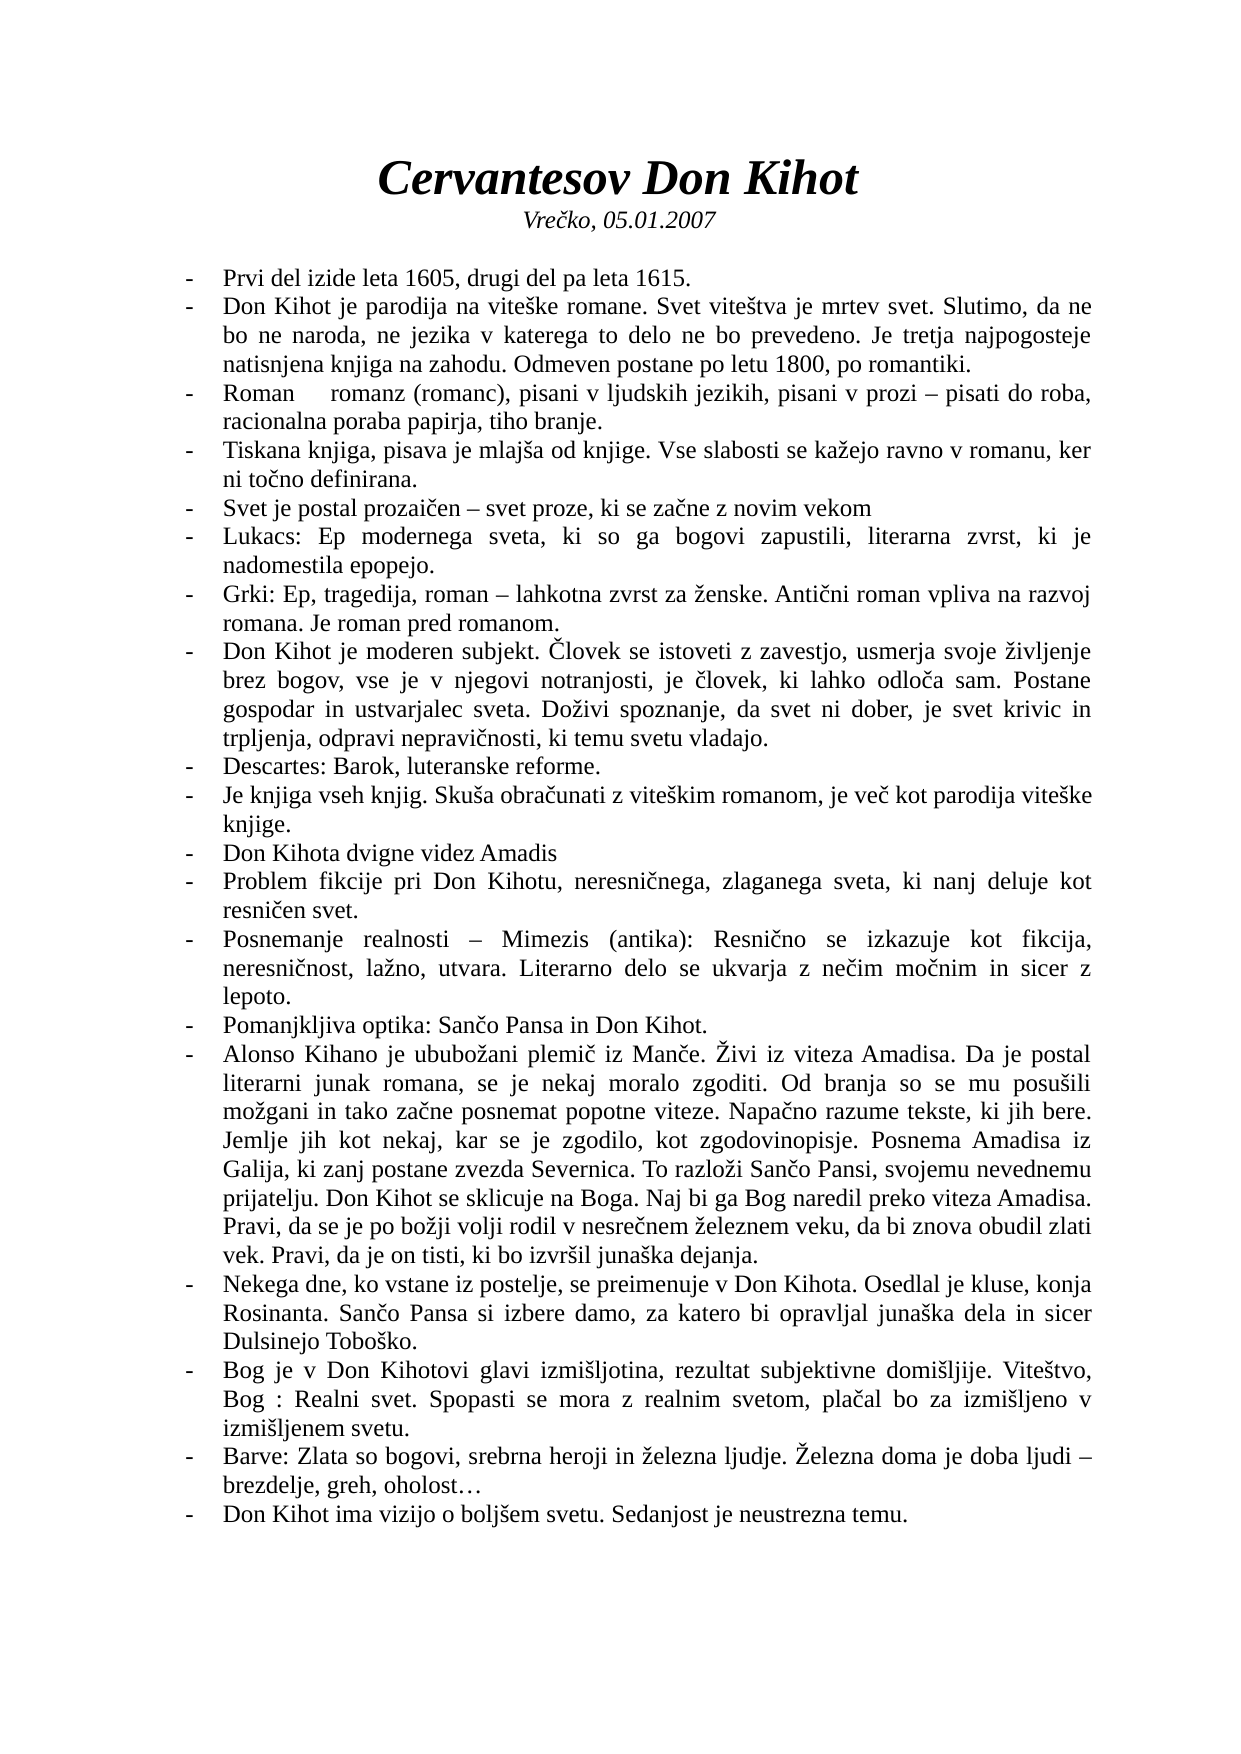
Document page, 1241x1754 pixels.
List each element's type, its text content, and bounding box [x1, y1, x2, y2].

list Bog je v Don Kihotovi glavi izmišljotina, rezultat subjektivne domišljije. Viteštvo, Bog : Realni svet. Spopasti se mora z realnim svetom, plačal bo za izmišljeno v izmišljenem svetu. [185, 1355, 1093, 1441]
list Descartes: Barok, luteranske reforme. [185, 751, 1093, 780]
list Posnemanje realnosti – Mimezis (antika): Resnično se izkazuje kot fikcija, neresničnost, lažno, utvara. Literarno delo se ukvarja z nečim močnim in sicer z lepoto. [185, 924, 1093, 1010]
list Problem fikcije pri Don Kihotu, neresničnega, zlaganega sveta, ki nanj deluje kot resničen svet. [185, 866, 1093, 924]
list Nekega dne, ko vstane iz postelje, se preimenuje v Don Kihota. Osedlal je kluse, konja Rosinanta. Sančo Pansa si izbere damo, za katero bi opravljal junaška dela in sicer Dulsinejo Toboško. [185, 1269, 1093, 1355]
list Prvi del izide leta 1605, drugi del pa leta 1615. [185, 263, 1093, 291]
list Svet je postal prozaičen – svet proze, ki se začne z novim vekom [185, 493, 1093, 521]
list Pomanjkljiva optika: Sančo Pansa in Don Kihot. [185, 1010, 1093, 1039]
list Alonso Kihano je ububožani plemič iz Manče. Živi iz viteza Amadisa. Da je postal literarni junak romana, se je nekaj moralo zgoditi. Od branja so se mu posušili možgani in tako začne posnemat popotne viteze. Napačno razume tekste, ki jih bere. Jemlje jih kot nekaj, kar se je zgodilo, kot zgodovinopisje. Posnema Amadisa iz Galija, ki zanj postane zvezda Severnica. To razloži Sančo Pansi, svojemu nevednemu prijatelju. Don Kihot se sklicuje na Boga. Naj bi ga Bog naredil preko viteza Amadisa. Pravi, da se je po božji volji rodil v nesrečnem železnem veku, da bi znova obudil zlati vek. Pravi, da je on tisti, ki bo izvršil junaška dejanja. [185, 1039, 1093, 1269]
list Don Kihot je moderen subjekt. Človek se istoveti z zavestjo, usmerja svoje življenje brez bogov, vse je v njegovi notranjosti, je človek, ki lahko odloča sam. Postane gospodar in ustvarjalec sveta. Doživi spoznanje, da svet ni dober, je svet krivic in trpljenja, odpravi nepravičnosti, ki temu svetu vladajo. [185, 636, 1093, 751]
list Je knjiga vseh knjig. Skuša obračunati z viteškim romanom, je več kot parodija viteške knjige. [185, 780, 1093, 838]
list Roman  romanz (romanc), pisani v ljudskih jezikih, pisani v prozi – pisati do roba, racionalna poraba papirja, tiho branje. [185, 378, 1093, 435]
list Lukacs: Ep modernega sveta, ki so ga bogovi zapustili, literarna zvrst, ki je nadomestila epopejo. [185, 521, 1093, 579]
list Don Kihot je parodija na viteške romane. Svet viteštva je mrtev svet. Slutimo, da ne bo ne naroda, ne jezika v katerega to delo ne bo prevedeno. Je tretja najpogosteje natisnjena knjiga na zahodu. Odmeven postane po letu 1800, po romantiki. [185, 291, 1093, 378]
text Vrečko, 05.01.2007 [148, 205, 1093, 234]
list Tiskana knjiga, pisava je mlajša od knjige. Vse slabosti se kažejo ravno v romanu, ker ni točno definirana. [185, 435, 1093, 493]
text Cervantesov Don Kihot [148, 148, 1093, 205]
list Barve: Zlata so bogovi, srebrna heroji in železna ljudje. Železna doma je doba ljudi – brezdelje, greh, oholost… [185, 1441, 1093, 1499]
list Grki: Ep, tragedija, roman – lahkotna zvrst za ženske. Antični roman vpliva na razvoj romana. Je roman pred romanom. [185, 579, 1093, 636]
list Don Kihota dvigne videz Amadis [185, 838, 1093, 866]
list Don Kihot ima vizijo o boljšem svetu. Sedanjost je neustrezna temu. [185, 1499, 1093, 1528]
